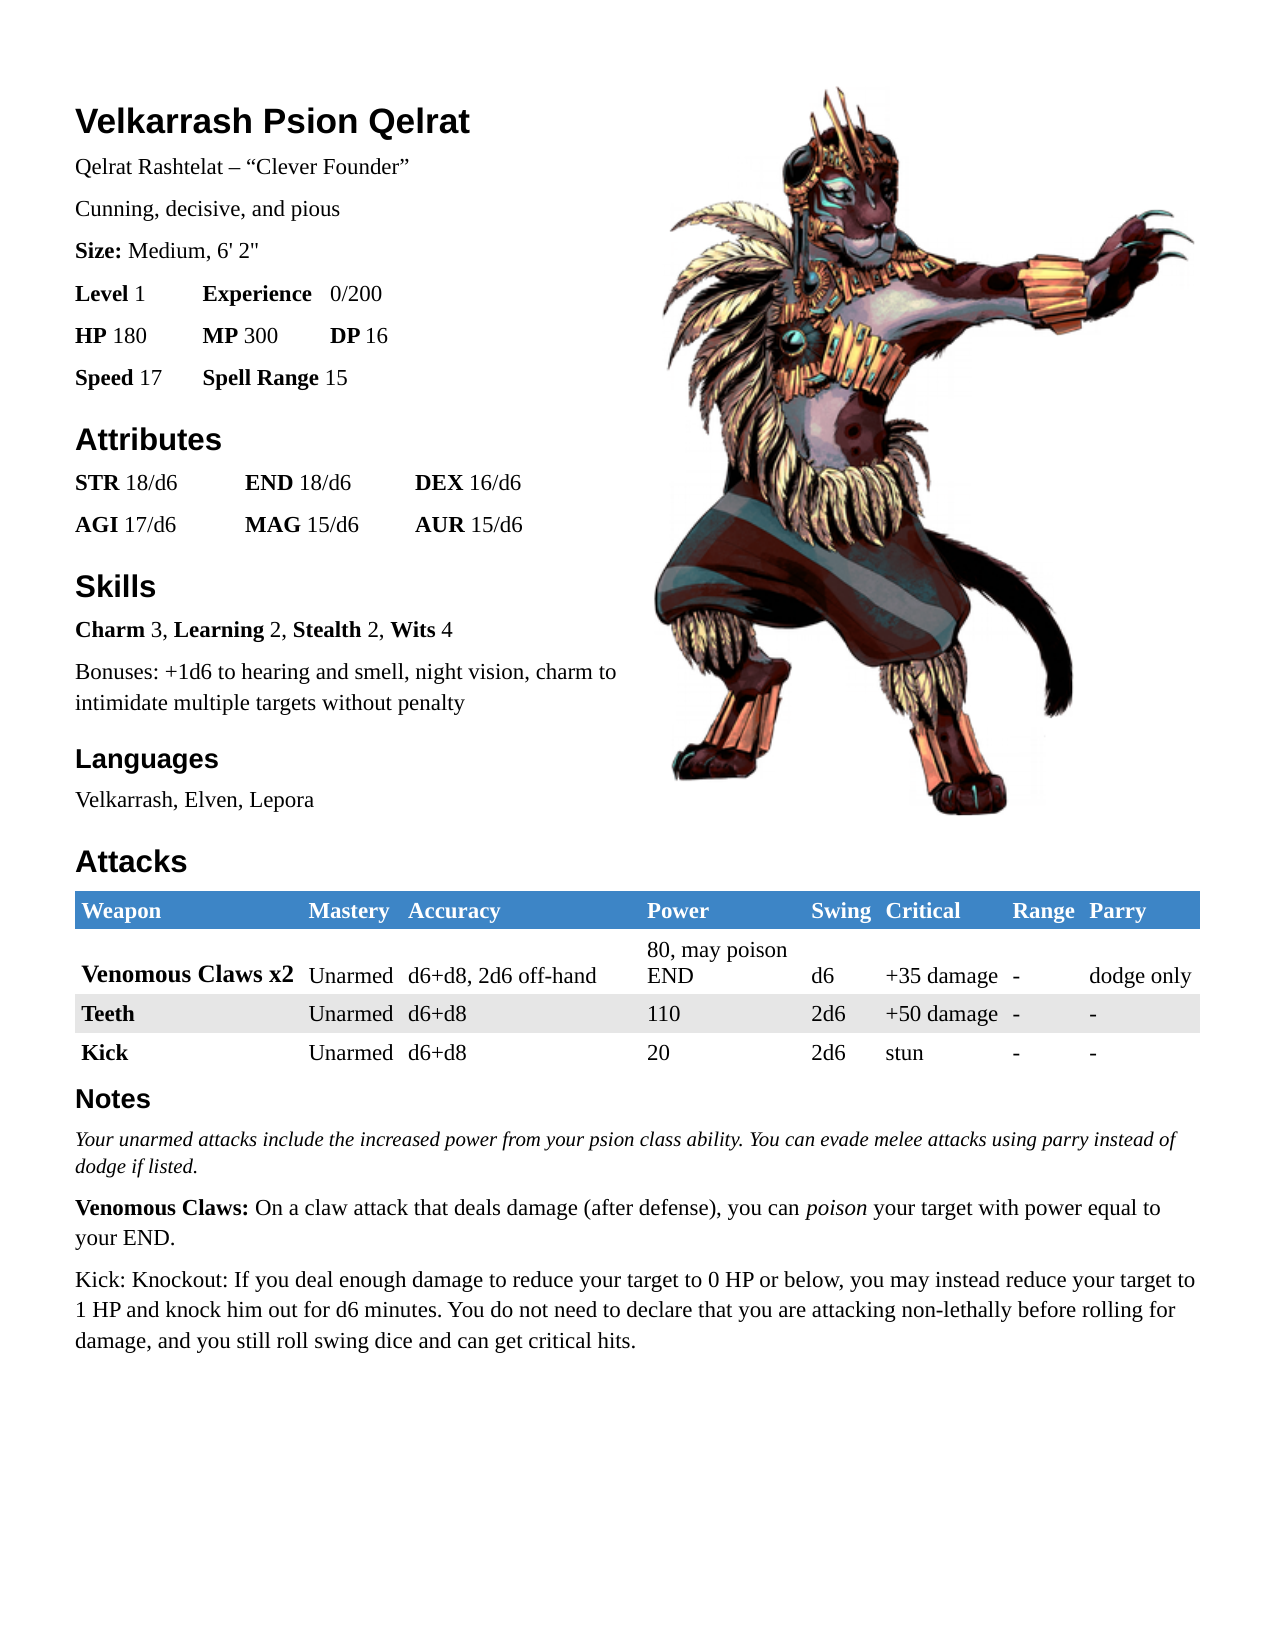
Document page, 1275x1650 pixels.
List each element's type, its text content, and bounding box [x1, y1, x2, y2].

subtitle Attacks [75, 843, 1200, 879]
table_cell 80, may poison END [641, 930, 805, 994]
text Size: Medium, 6' 2" [75, 237, 645, 264]
table_cell +35 damage [879, 930, 1006, 994]
table_cell Unarmed [302, 994, 402, 1033]
text Bonuses: +1d6 to hearing and smell, night vision, charm to intimidate multiple targets without penalty [75, 658, 645, 715]
text AGI 17/d6 MAG 15/d6 AUR 15/d6 [75, 511, 645, 537]
text Your unarmed attacks include the increased power from your psion class ability. You can evade melee attacks using parry instead of dodge if listed. [75, 1127, 1200, 1178]
subtitle Attributes [75, 421, 645, 457]
table_cell +50 damage [879, 994, 1006, 1033]
table_cell Unarmed [302, 1033, 402, 1071]
table_cell - [1083, 1033, 1200, 1071]
text Qelrat Rashtelat – “Clever Founder” [75, 153, 645, 179]
table_cell - [1006, 994, 1083, 1033]
table_cell dodge only [1083, 930, 1200, 994]
text Level 1 Experience 0/200 [75, 279, 645, 306]
table_cell Teeth [75, 994, 302, 1033]
table_header Power [641, 891, 805, 929]
table_cell d6+d8 [402, 1033, 641, 1071]
table_header Range [1006, 891, 1083, 929]
subtitle Skills [75, 568, 645, 604]
text HP 180 MP 300 DP 16 [75, 322, 645, 348]
table_cell 2d6 [805, 1033, 879, 1071]
table_header Weapon [75, 891, 302, 929]
table_cell - [1006, 930, 1083, 994]
subtitle Velkarrash Psion Qelrat [75, 100, 645, 141]
subtitle Notes [75, 1083, 1200, 1115]
table_cell d6+d8, 2d6 off-hand [402, 930, 641, 994]
text Cunning, decisive, and pious [75, 195, 645, 222]
table_cell Venomous Claws x2 [75, 930, 302, 994]
picture [645, 75, 1200, 825]
table_header Critical [879, 891, 1006, 929]
table_cell 2d6 [805, 994, 879, 1033]
table_header Mastery [302, 891, 402, 929]
table_cell Unarmed [302, 930, 402, 994]
text Kick: Knockout: If you deal enough damage to reduce your target to 0 HP or below, you may instead reduce your target to 1 HP and knock him out for d6 minutes. You do not need to declare that you are attacking non-lethally before rolling for damage, and you still roll swing dice and can get critical hits. [75, 1266, 1200, 1353]
text Velkarrash, Elven, Lepora [75, 786, 645, 812]
text Charm 3, Learning 2, Stealth 2, Wits 4 [75, 616, 645, 642]
table_cell 110 [641, 994, 805, 1033]
table_header Swing [805, 891, 879, 929]
table_cell d6+d8 [402, 994, 641, 1033]
text STR 18/d6 END 18/d6 DEX 16/d6 [75, 469, 645, 495]
table_cell - [1006, 1033, 1083, 1071]
table_cell 20 [641, 1033, 805, 1071]
table_cell d6 [805, 930, 879, 994]
table_header Accuracy [402, 891, 641, 929]
table_header Parry [1083, 891, 1200, 929]
table_cell stun [879, 1033, 1006, 1071]
table_cell Kick [75, 1033, 302, 1071]
table_cell - [1083, 994, 1200, 1033]
text Speed 17 Spell Range 15 [75, 364, 645, 390]
subtitle Languages [75, 743, 645, 774]
